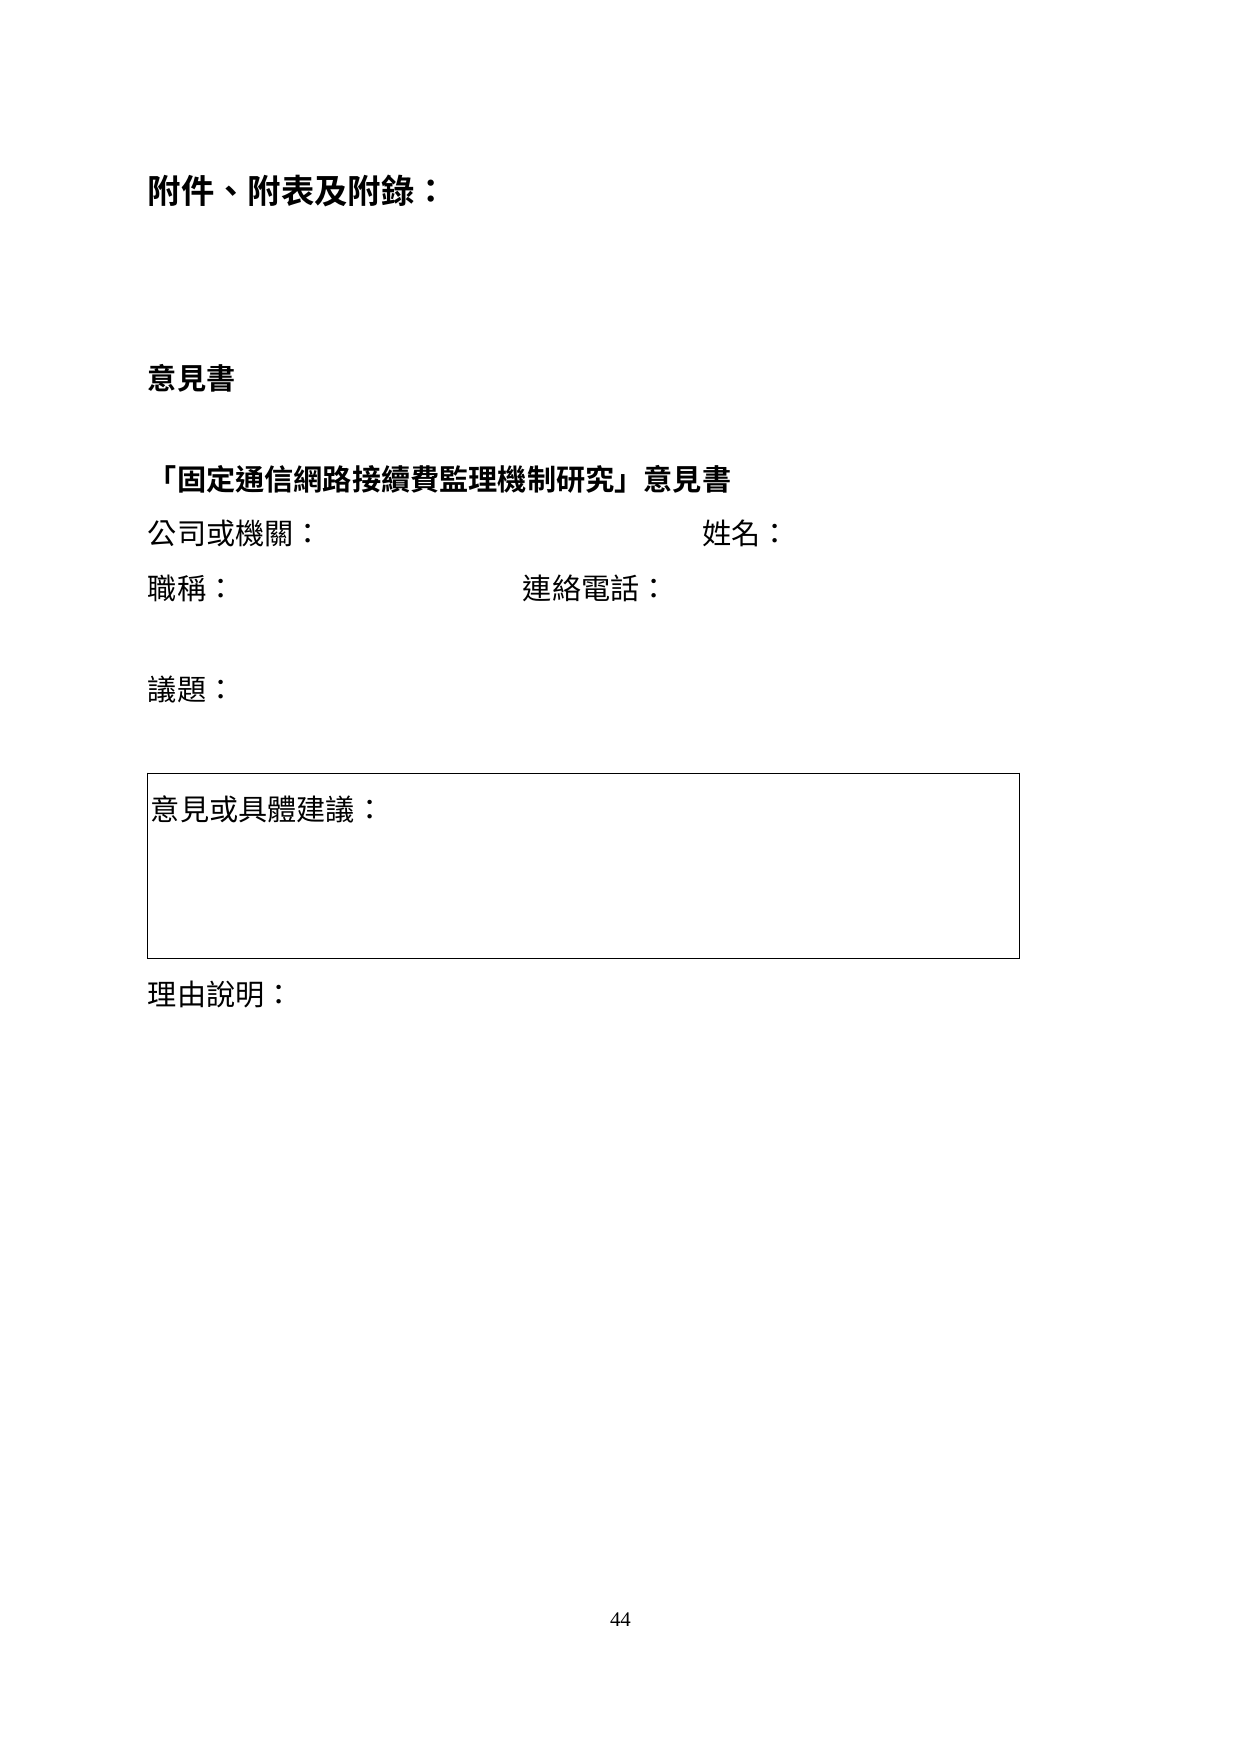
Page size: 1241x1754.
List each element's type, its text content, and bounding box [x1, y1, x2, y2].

text 公司或機關： 姓名： [148, 511, 1092, 553]
subtitle 意見書 [148, 335, 1092, 398]
text 「固定通信網路接續費監理機制研究」意見書 [148, 456, 1092, 498]
subtitle 附件、附表及附錄： [148, 148, 1092, 210]
text 議題： [148, 667, 1092, 709]
text 職稱： 連絡電話： [148, 566, 1092, 608]
table_header 意見或具體建議： [148, 774, 1019, 958]
text 理由說明： [148, 972, 1092, 1014]
